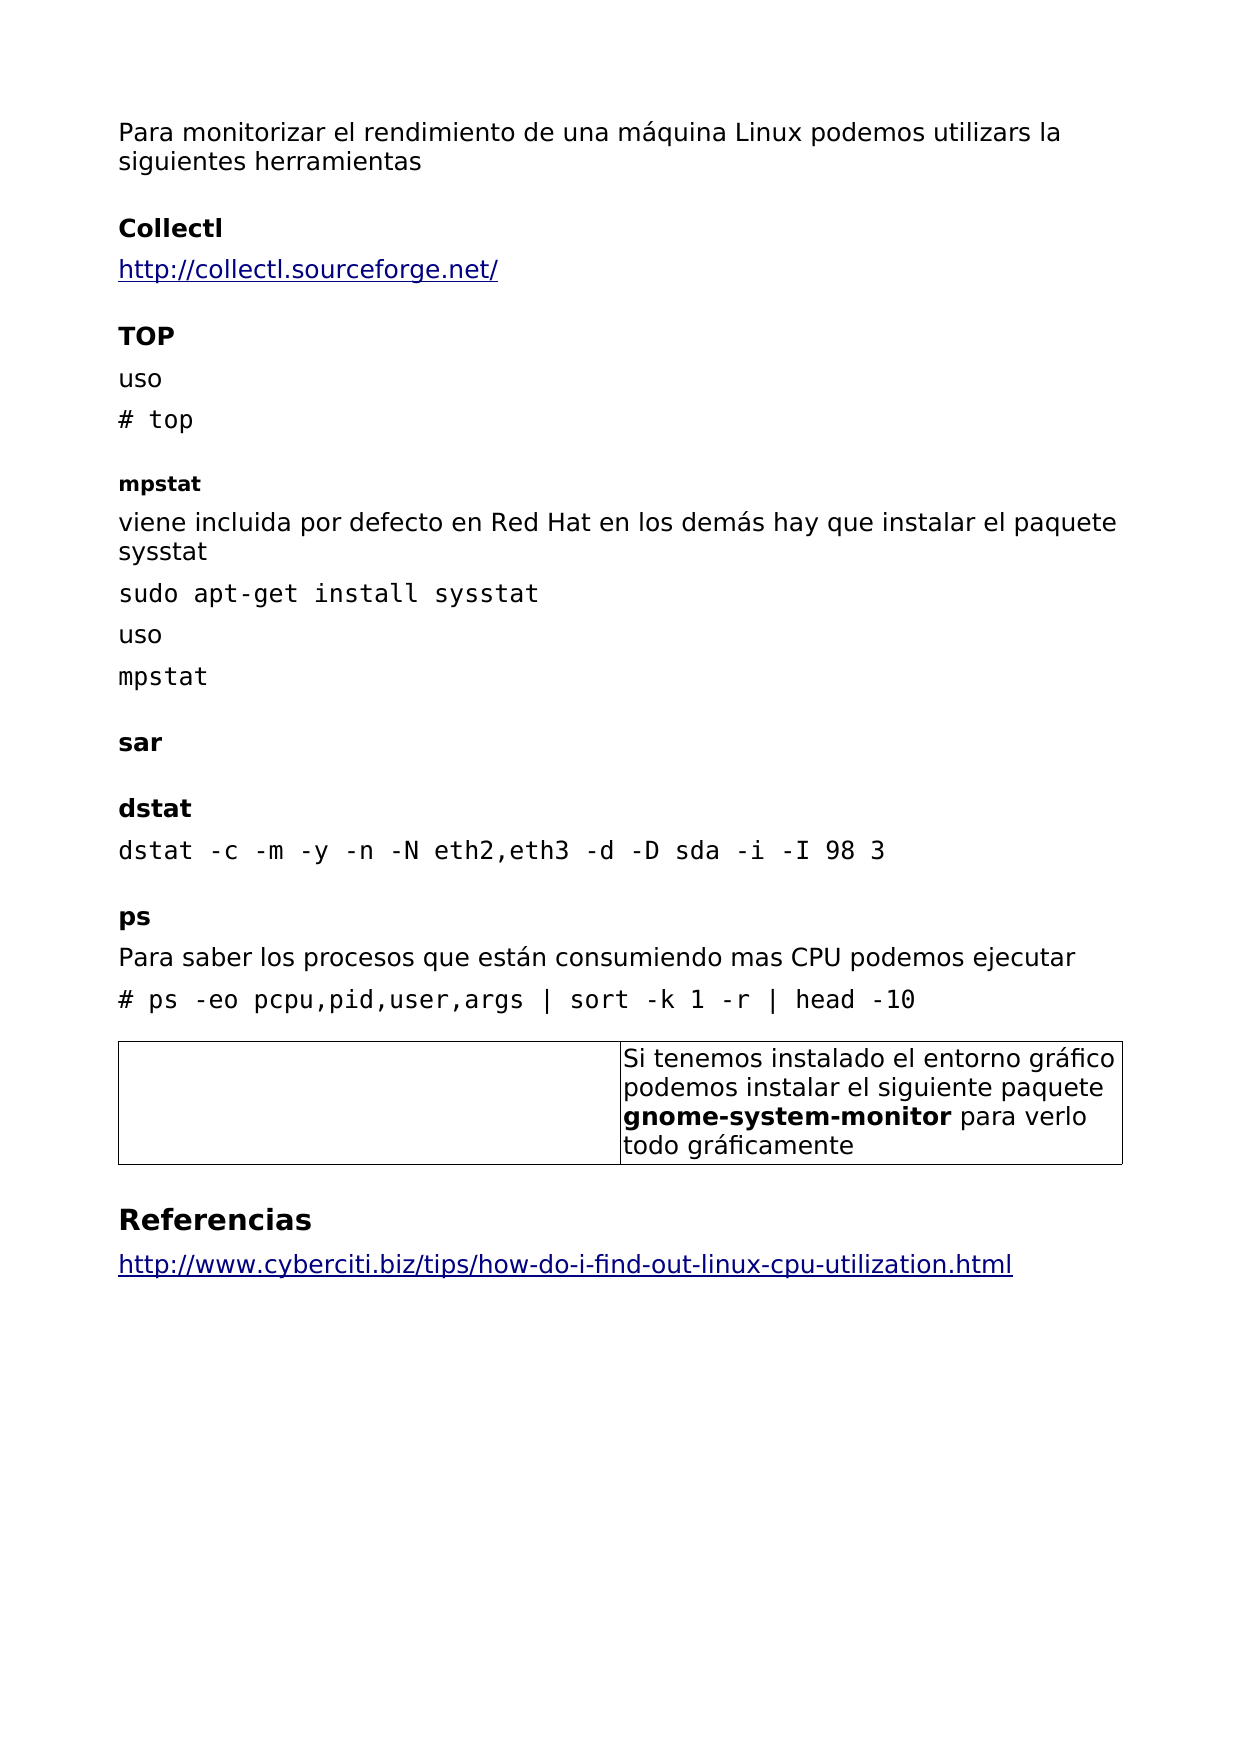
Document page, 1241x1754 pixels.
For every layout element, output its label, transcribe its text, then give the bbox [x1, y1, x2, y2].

text # top [118, 406, 1122, 435]
text sudo apt-get install sysstat [118, 579, 1122, 608]
text http://www.cyberciti.biz/tips/how-do-i-find-out-linux-cpu-utilization.html [118, 1250, 1122, 1279]
text Para saber los procesos que están consumiendo mas CPU podemos ejecutar [118, 944, 1122, 973]
subtitle Referencias [118, 1203, 1122, 1237]
text viene incluida por defecto en Red Hat en los demás hay que instalar el paquete sysstat [118, 508, 1122, 567]
table_header [119, 1042, 620, 1164]
subtitle TOP [118, 322, 1122, 351]
subtitle mpstat [118, 472, 1122, 496]
subtitle dstat [118, 794, 1122, 823]
subtitle ps [118, 902, 1122, 931]
text uso [118, 364, 1122, 393]
text Para monitorizar el rendimiento de una máquina Linux podemos utilizars la siguientes herramientas [118, 118, 1122, 176]
subtitle sar [118, 728, 1122, 757]
text mpstat [118, 662, 1122, 691]
subtitle Collectl [118, 214, 1122, 243]
text dstat -c -m -y -n -N eth2,eth3 -d -D sda -i -I 98 3 [118, 836, 1122, 865]
table_header Si tenemos instalado el entorno gráfico podemos instalar el siguiente paquete gnome-system-monitor para verlo todo gráficamente [621, 1042, 1122, 1164]
text http://collectl.sourceforge.net/ [118, 256, 1122, 285]
text # ps -eo pcpu,pid,user,args | sort -k 1 -r | head -10 [118, 985, 1122, 1014]
text uso [118, 620, 1122, 649]
